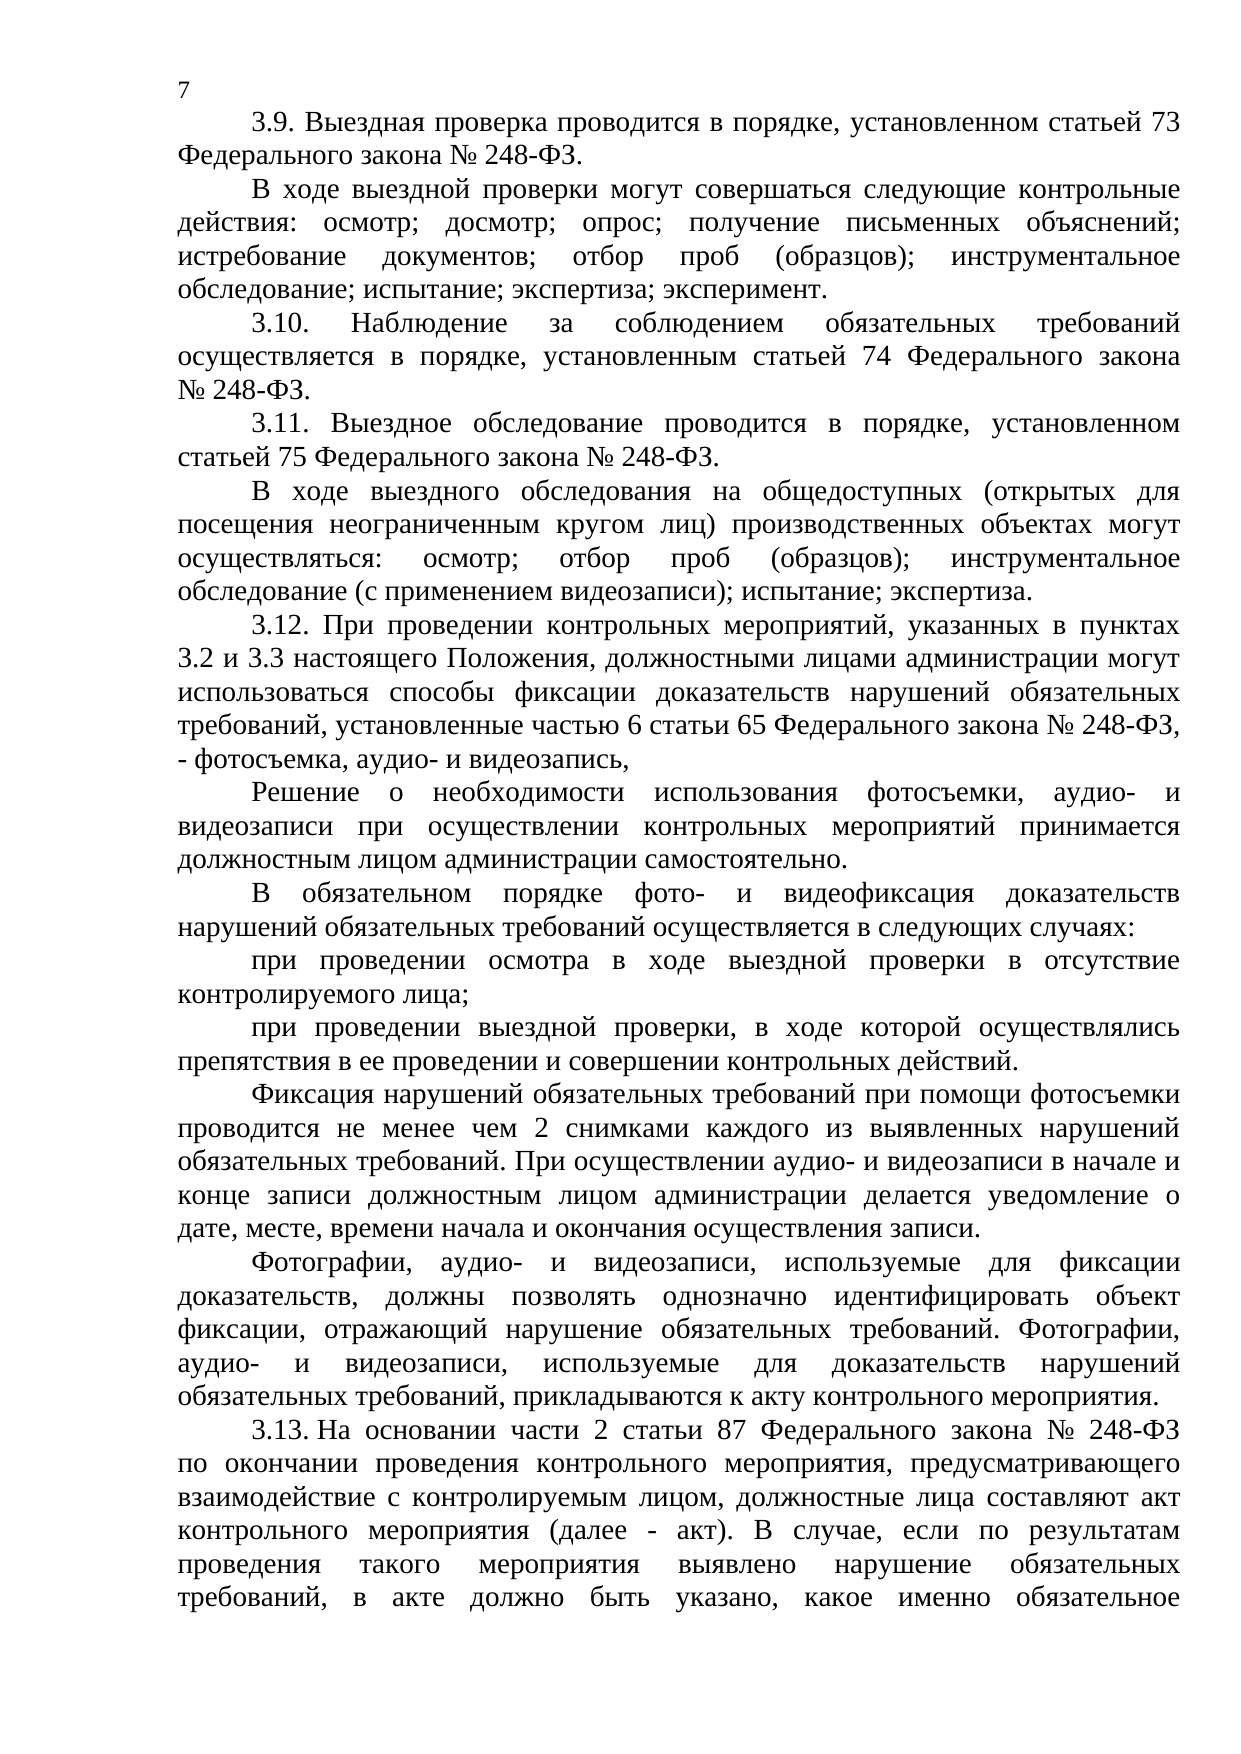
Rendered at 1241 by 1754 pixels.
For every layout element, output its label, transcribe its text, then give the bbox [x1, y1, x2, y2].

text 3.9. Выездная проверка проводится в порядке, установленном статьей 73 Федерального закона № 248-ФЗ. [177, 104, 1181, 171]
text 3.11. Выездное обследование проводится в порядке, установленном статьей 75 Федерального закона № 248-ФЗ. [177, 406, 1181, 473]
text В ходе выездного обследования на общедоступных (открытых для посещения неограниченным кругом лиц) производственных объектах могут осуществляться: осмотр; отбор проб (образцов); инструментальное обследование (с применением видеозаписи); испытание; экспертиза. [177, 473, 1181, 607]
text Решение о необходимости использования фотосъемки, аудио- и видеозаписи при осуществлении контрольных мероприятий принимается должностным лицом администрации самостоятельно. [177, 774, 1181, 875]
text 3.12. При проведении контрольных мероприятий, указанных в пунктах 3.2 и 3.3 настоящего Положения, должностными лицами администрации могут использоваться способы фиксации доказательств нарушений обязательных требований, установленные частью 6 статьи 65 Федерального закона № 248-ФЗ, - фотосъемка, аудио- и видеозапись, [177, 607, 1181, 774]
text В обязательном порядке фото- и видеофиксация доказательств нарушений обязательных требований осуществляется в следующих случаях: [177, 875, 1181, 942]
text при проведении выездной проверки, в ходе которой осуществлялись препятствия в ее проведении и совершении контрольных действий. [177, 1009, 1181, 1076]
text 3.10. Наблюдение за соблюдением обязательных требований осуществляется в порядке, установленным статьей 74 Федерального закона № 248-ФЗ. [177, 305, 1181, 406]
text при проведении осмотра в ходе выездной проверки в отсутствие контролируемого лица; [177, 942, 1181, 1009]
text 3.13. На основании части 2 статьи 87 Федерального закона № 248-ФЗ по окончании проведения контрольного мероприятия, предусматривающего взаимодействие с контролируемым лицом, должностные лица составляют акт контрольного мероприятия (далее - акт). В случае, если по результатам проведения такого мероприятия выявлено нарушение обязательных требований, в акте должно быть указано, какое именно обязательное [177, 1412, 1181, 1613]
text Фотографии, аудио- и видеозаписи, используемые для фиксации доказательств, должны позволять однозначно идентифицировать объект фиксации, отражающий нарушение обязательных требований. Фотографии, аудио- и видеозаписи, используемые для доказательств нарушений обязательных требований, прикладываются к акту контрольного мероприятия. [177, 1244, 1181, 1412]
text Фиксация нарушений обязательных требований при помощи фотосъемки проводится не менее чем 2 снимками каждого из выявленных нарушений обязательных требований. При осуществлении аудио- и видеозаписи в начале и конце записи должностным лицом администрации делается уведомление о дате, месте, времени начала и окончания осуществления записи. [177, 1076, 1181, 1244]
text В ходе выездной проверки могут совершаться следующие контрольные действия: осмотр; досмотр; опрос; получение письменных объяснений; истребование документов; отбор проб (образцов); инструментальное обследование; испытание; экспертиза; эксперимент. [177, 171, 1181, 305]
